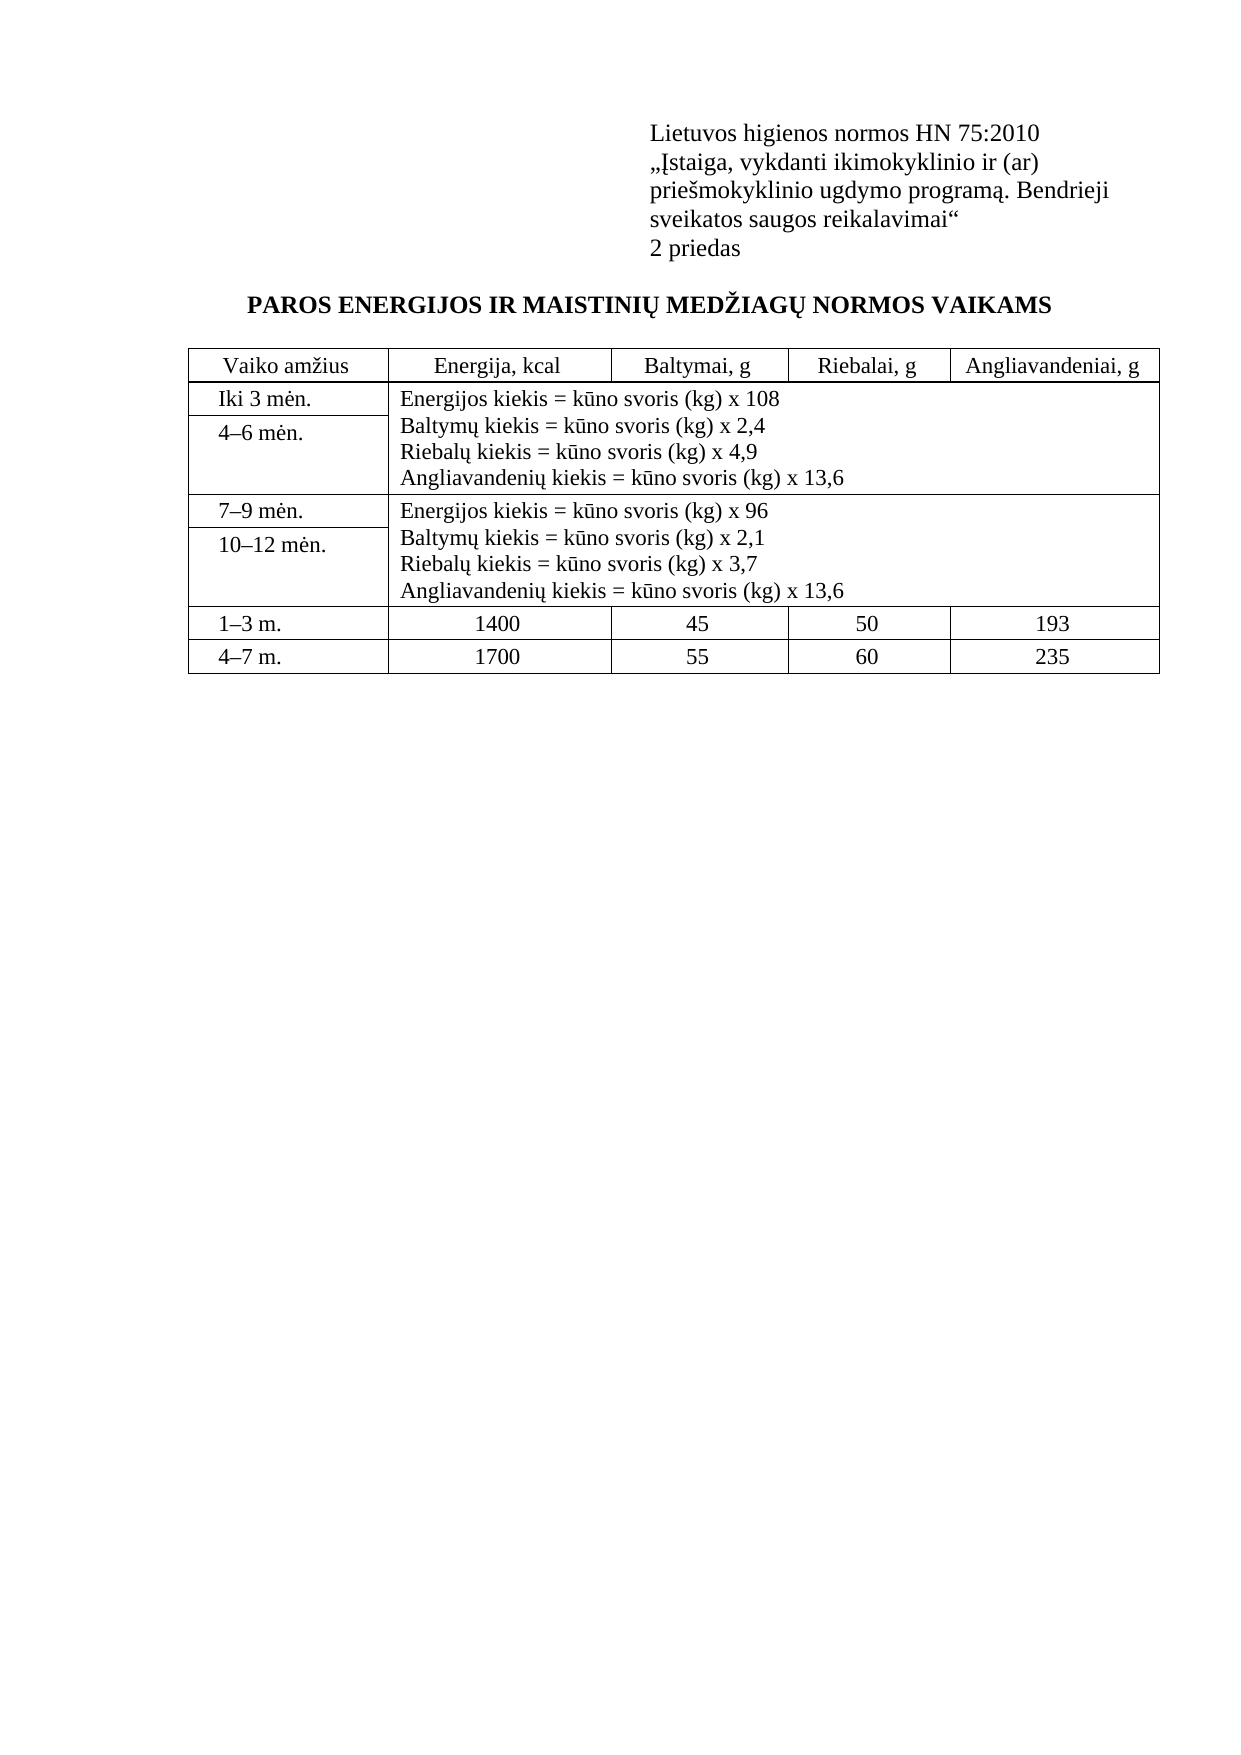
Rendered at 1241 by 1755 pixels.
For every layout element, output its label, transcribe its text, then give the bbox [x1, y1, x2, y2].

table_cell 1700 [389, 640, 611, 672]
text „Įstaiga, vykdanti ikimokyklinio ir (ar) [649, 147, 1122, 176]
table_header Energija, kcal [389, 349, 611, 381]
table_cell 193 [951, 607, 1159, 639]
table_cell 50 [789, 607, 950, 639]
table_header Vaiko amžius [189, 349, 388, 381]
table_cell 4–7 m. [189, 640, 388, 672]
text priešmokyklinio ugdymo programą. Bendrieji [649, 176, 1122, 204]
table_cell Energijos kiekis = kūno svoris (kg) x 108 Baltymų kiekis = kūno svoris (kg) x 2,4 Riebalų kiekis = kūno svoris (kg) x 4,9 Angliavandenių kiekis = kūno svoris (kg) x 13,6 [389, 383, 1159, 494]
text Lietuvos higienos normos HN 75:2010 [649, 118, 1122, 147]
table_header Angliavandeniai, g [951, 349, 1159, 381]
table_cell 55 [612, 640, 788, 672]
table_cell 7–9 mėn. [189, 495, 388, 527]
table_cell Energijos kiekis = kūno svoris (kg) x 96 Baltymų kiekis = kūno svoris (kg) x 2,1 Riebalų kiekis = kūno svoris (kg) x 3,7 Angliavandenių kiekis = kūno svoris (kg) x 13,6 [389, 495, 1159, 606]
table_cell 10–12 mėn. [189, 528, 388, 606]
table_cell 235 [951, 640, 1159, 672]
table_cell Iki 3 mėn. [189, 383, 388, 414]
table_cell 4–6 mėn. [189, 416, 388, 494]
text 2 priedas [649, 233, 1122, 262]
table_cell 60 [789, 640, 950, 672]
text sveikatos saugos reikalavimai“ [649, 204, 1122, 233]
table_header Baltymai, g [612, 349, 788, 381]
text PAROS ENERGIJOS IR MAISTINIŲ MEDŽIAGŲ NORMOS VAIKAMS [177, 291, 1122, 319]
table_cell 45 [612, 607, 788, 639]
table_cell 1400 [389, 607, 611, 639]
table_cell 1–3 m. [189, 607, 388, 639]
table_header Riebalai, g [789, 349, 950, 381]
